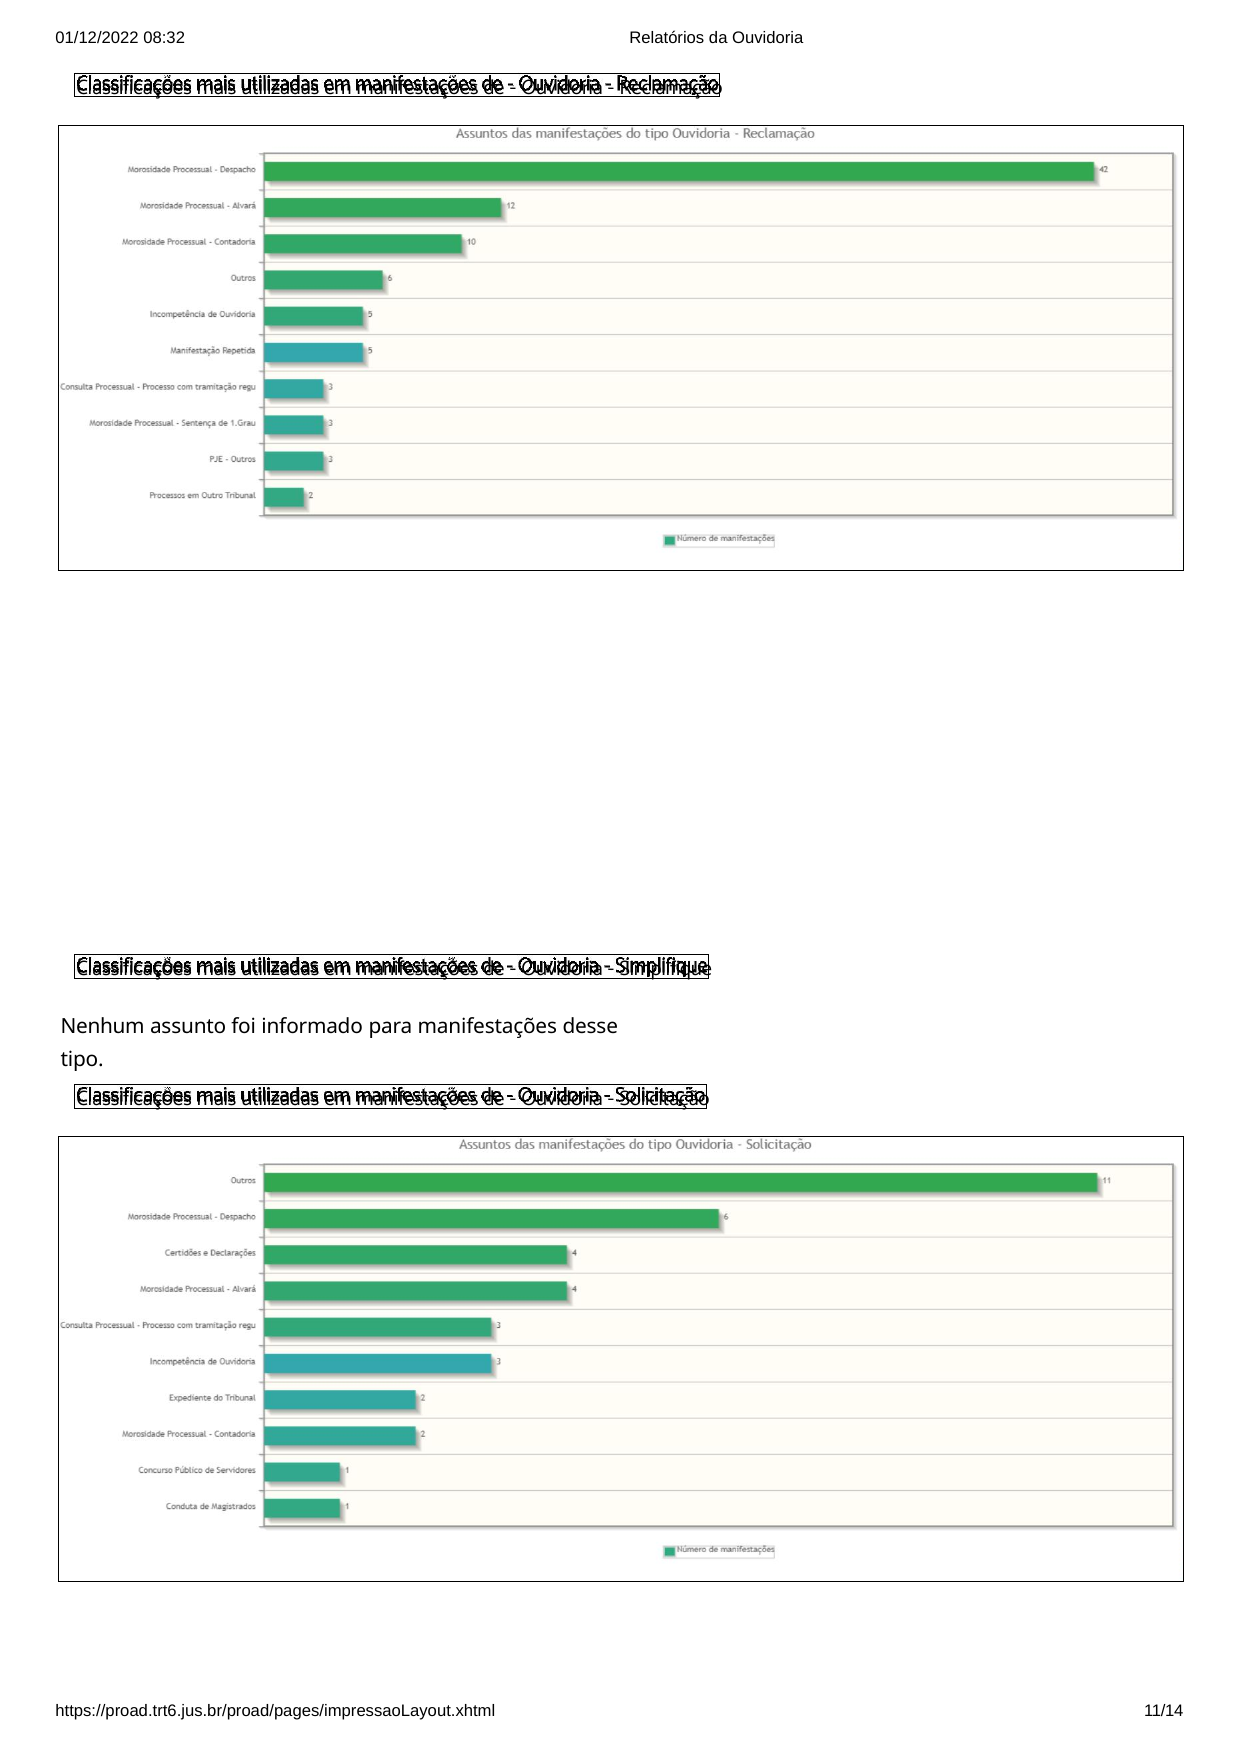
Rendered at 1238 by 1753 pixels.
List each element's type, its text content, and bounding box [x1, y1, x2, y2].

text 0 [57, 33, 62, 42]
text Classificações mais utilizadas em manifestações de - Ouvidoria - Solicitação [76, 1079, 730, 1112]
picture [59, 1137, 1183, 1581]
text 11/14 [1144, 1702, 1211, 1720]
text https://proad.trt6.jus.br/proad/pages/impressaoLayout.xhtml [55, 1702, 520, 1720]
text 0 [55, 29, 64, 47]
text Nenhum assunto foi informado para manifestações desse tipo. [60, 1007, 619, 1073]
text 1/12/2022 08:32 [64, 29, 210, 47]
text Relatórios da Ouvidoria [629, 29, 828, 47]
text Classificações mais utilizadas em manifestações de - Ouvidoria - Reclamação [76, 67, 742, 101]
text Classificações mais utilizadas em manifestações de - Ouvidoria - Simplifique [76, 949, 732, 982]
picture [59, 126, 1183, 570]
